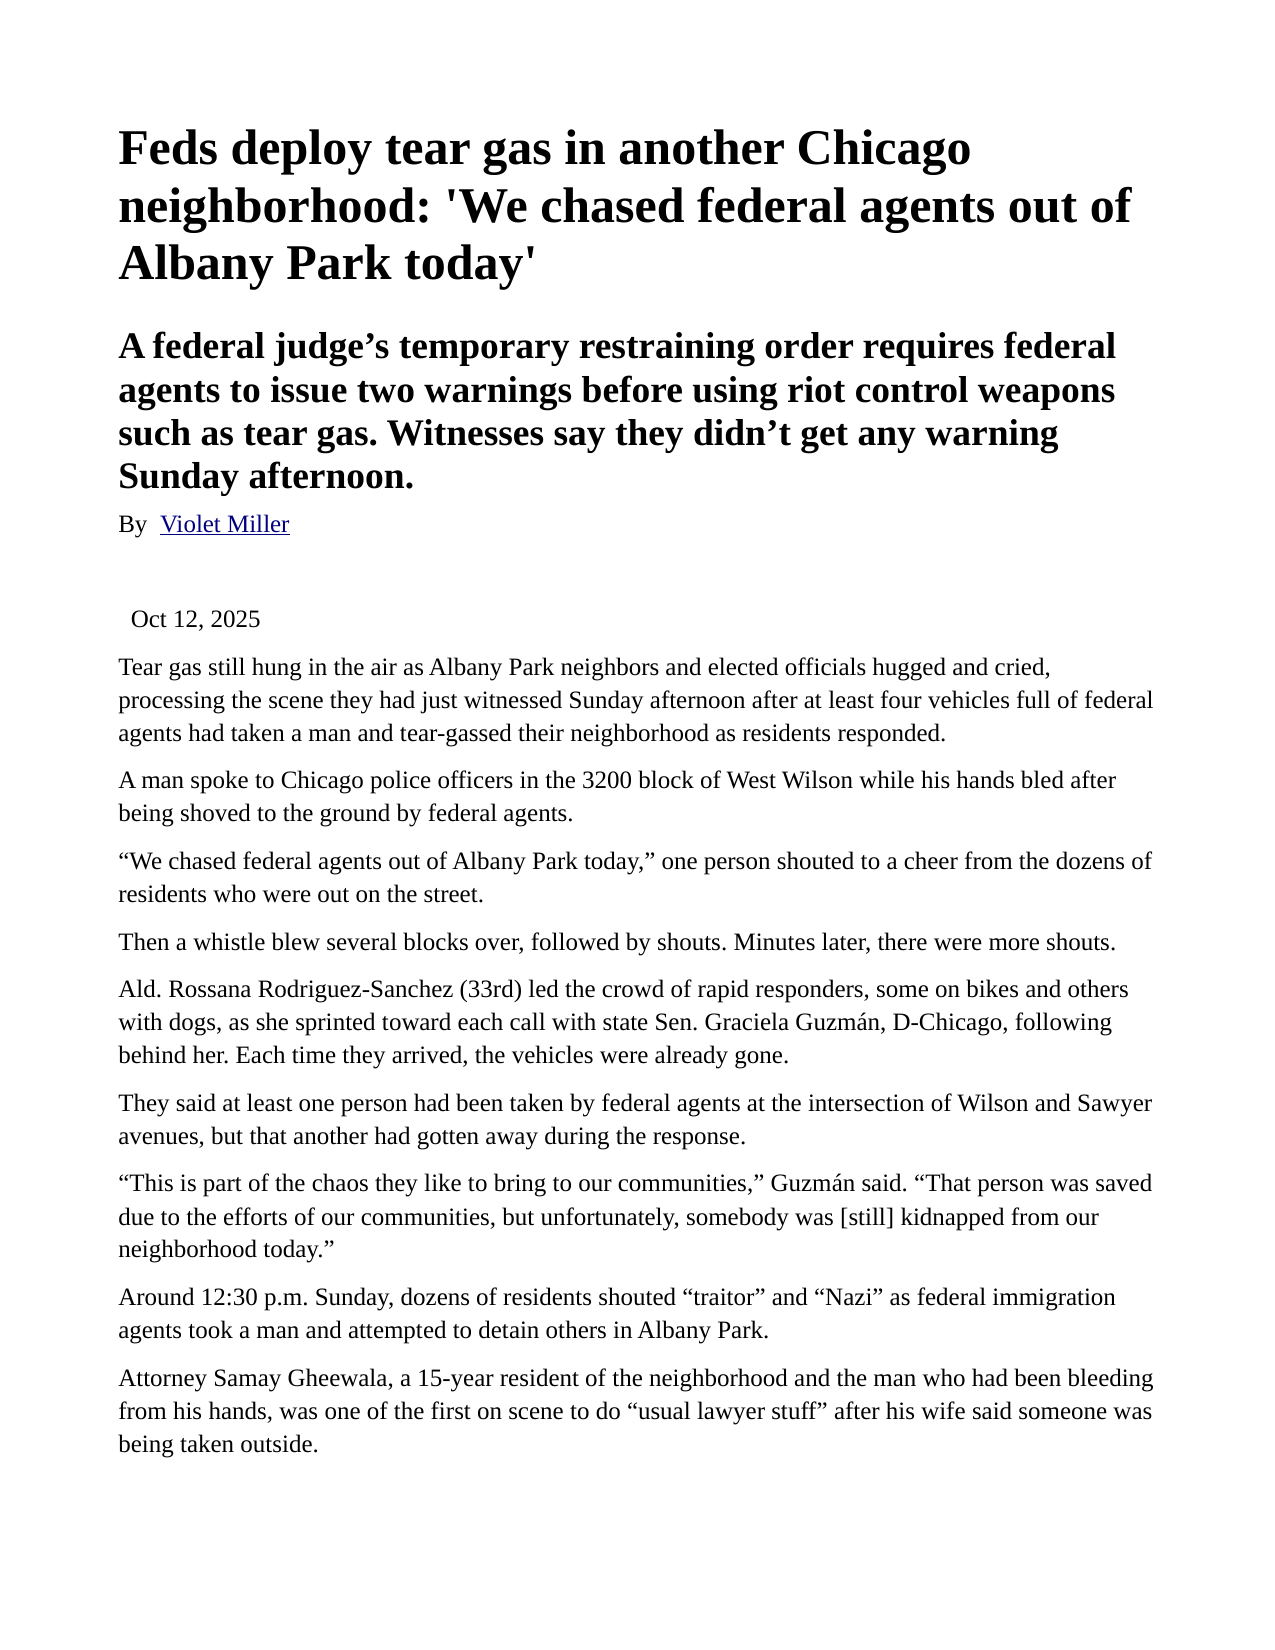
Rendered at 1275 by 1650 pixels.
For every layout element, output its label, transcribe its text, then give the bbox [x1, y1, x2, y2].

text Then a whistle blew several blocks over, followed by shouts. Minutes later, there were more shouts. [118, 927, 1157, 955]
text Around 12:30 p.m. Sunday, dozens of residents shouted “traitor” and “Nazi” as federal immigration agents took a man and attempted to detain others in Albany Park. [118, 1282, 1157, 1344]
text By Violet Miller [118, 509, 1157, 538]
subtitle A federal judge’s temporary restraining order requires federal agents to issue two warnings before using riot control weapons such as tear gas. Witnesses say they didn’t get any warning Sunday afternoon. [118, 324, 1157, 496]
text Attorney Samay Gheewala, a 15-year resident of the neighborhood and the man who had been bleeding from his hands, was one of the first on scene to do “usual lawyer stuff” after his wife said someone was being taken outside. [118, 1363, 1157, 1458]
text “This is part of the chaos they like to bring to our communities,” Guzmán said. “That person was saved due to the efforts of our communities, but unfortunately, somebody was [still] kidnapped from our neighborhood today.” [118, 1168, 1157, 1263]
text They said at least one person had been taken by federal agents at the intersection of Wilson and Sawyer avenues, but that another had gotten away during the response. [118, 1088, 1157, 1150]
text Tear gas still hung in the air as Albany Park neighbors and elected officials hugged and cried, processing the scene they had just witnessed Sunday afternoon after at least four vehicles full of federal agents had taken a man and tear-gassed their neighborhood as residents responded. [118, 652, 1157, 747]
text Oct 12, 2025 [118, 604, 1157, 633]
text “We chased federal agents out of Albany Park today,” one person shouted to a cheer from the dozens of residents who were out on the street. [118, 846, 1157, 908]
subtitle Feds deploy tear gas in another Chicago neighborhood: 'We chased federal agents out of Albany Park today' [118, 118, 1157, 291]
text Ald. Rossana Rodriguez-Sanchez (33rd) led the crowd of rapid responders, some on bikes and others with dogs, as she sprinted toward each call with state Sen. Graciela Guzmán, D-Chicago, following behind her. Each time they arrived, the vehicles were already gone. [118, 974, 1157, 1069]
text A man spoke to Chicago police officers in the 3200 block of West Wilson while his hands bled after being shoved to the ground by federal agents. [118, 765, 1157, 827]
